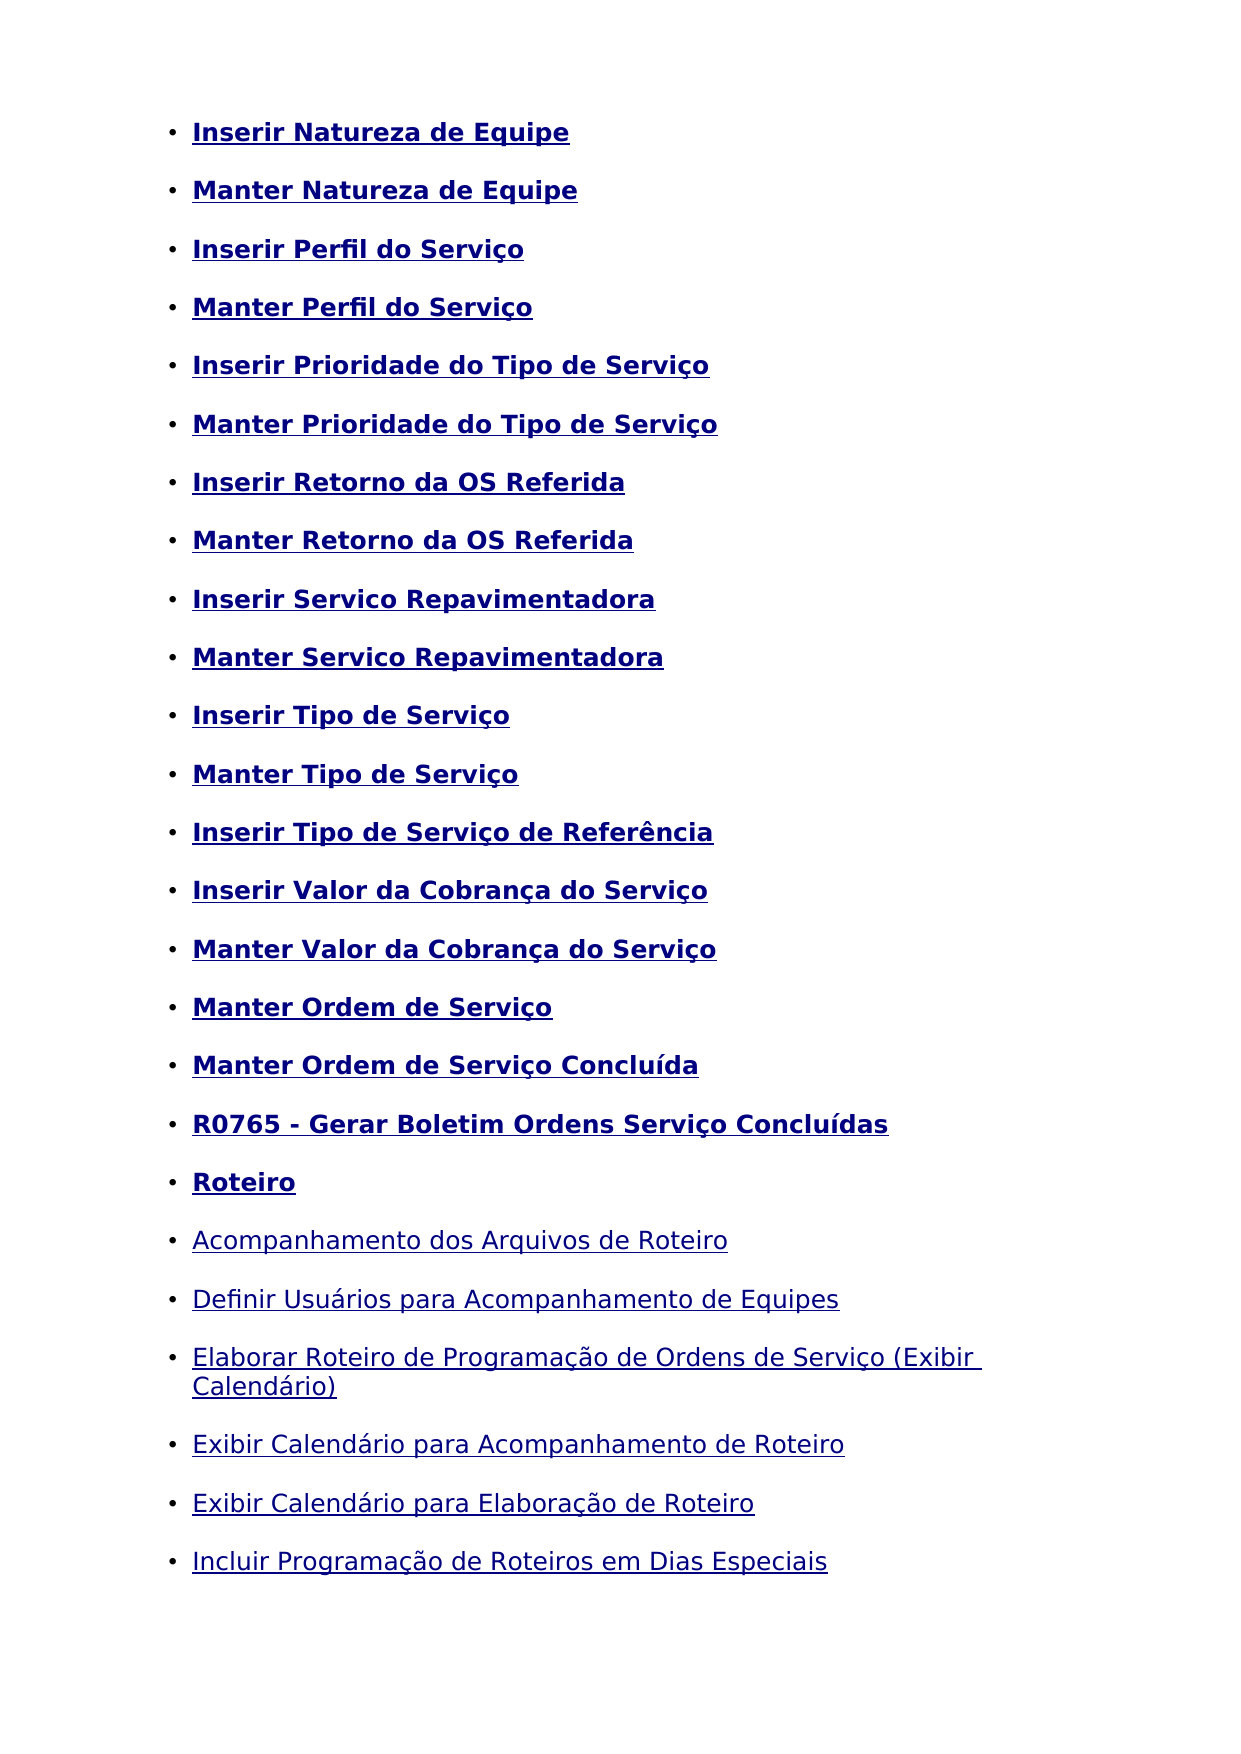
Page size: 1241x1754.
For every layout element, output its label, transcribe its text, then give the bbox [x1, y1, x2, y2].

list Inserir Prioridade do Tipo de Serviço [177, 351, 1122, 410]
list Manter Tipo de Serviço [177, 760, 1122, 818]
list Inserir Tipo de Serviço [177, 701, 1122, 760]
list Manter Valor da Cobrança do Serviço [177, 935, 1122, 993]
list R0765 - Gerar Boletim Ordens Serviço Concluídas [177, 1110, 1122, 1168]
list Inserir Perfil do Serviço [177, 235, 1122, 293]
list Inserir Valor da Cobrança do Serviço [177, 876, 1122, 935]
list Inserir Tipo de Serviço de Referência [177, 818, 1122, 876]
list Roteiro [177, 1168, 1122, 1226]
list Manter Ordem de Serviço Concluída [177, 1051, 1122, 1110]
list Inserir Natureza de Equipe [177, 118, 1122, 176]
list Manter Perfil do Serviço [177, 293, 1122, 351]
list Manter Retorno da OS Referida [177, 526, 1122, 585]
list Manter Prioridade do Tipo de Serviço [177, 410, 1122, 468]
list Acompanhamento dos Arquivos de Roteiro [177, 1226, 1122, 1285]
list Exibir Calendário para Elaboração de Roteiro [177, 1489, 1122, 1547]
list Incluir Programação de Roteiros em Dias Especiais [177, 1547, 1122, 1606]
list Exibir Calendário para Acompanhamento de Roteiro [177, 1431, 1122, 1489]
list Inserir Servico Repavimentadora [177, 585, 1122, 643]
list Manter Servico Repavimentadora [177, 643, 1122, 701]
list Definir Usuários para Acompanhamento de Equipes [177, 1285, 1122, 1343]
list Elaborar Roteiro de Programação de Ordens de Serviço (Exibir Calendário) [177, 1343, 1122, 1431]
list Manter Ordem de Serviço [177, 993, 1122, 1051]
list Inserir Retorno da OS Referida [177, 468, 1122, 526]
list Manter Natureza de Equipe [177, 176, 1122, 235]
